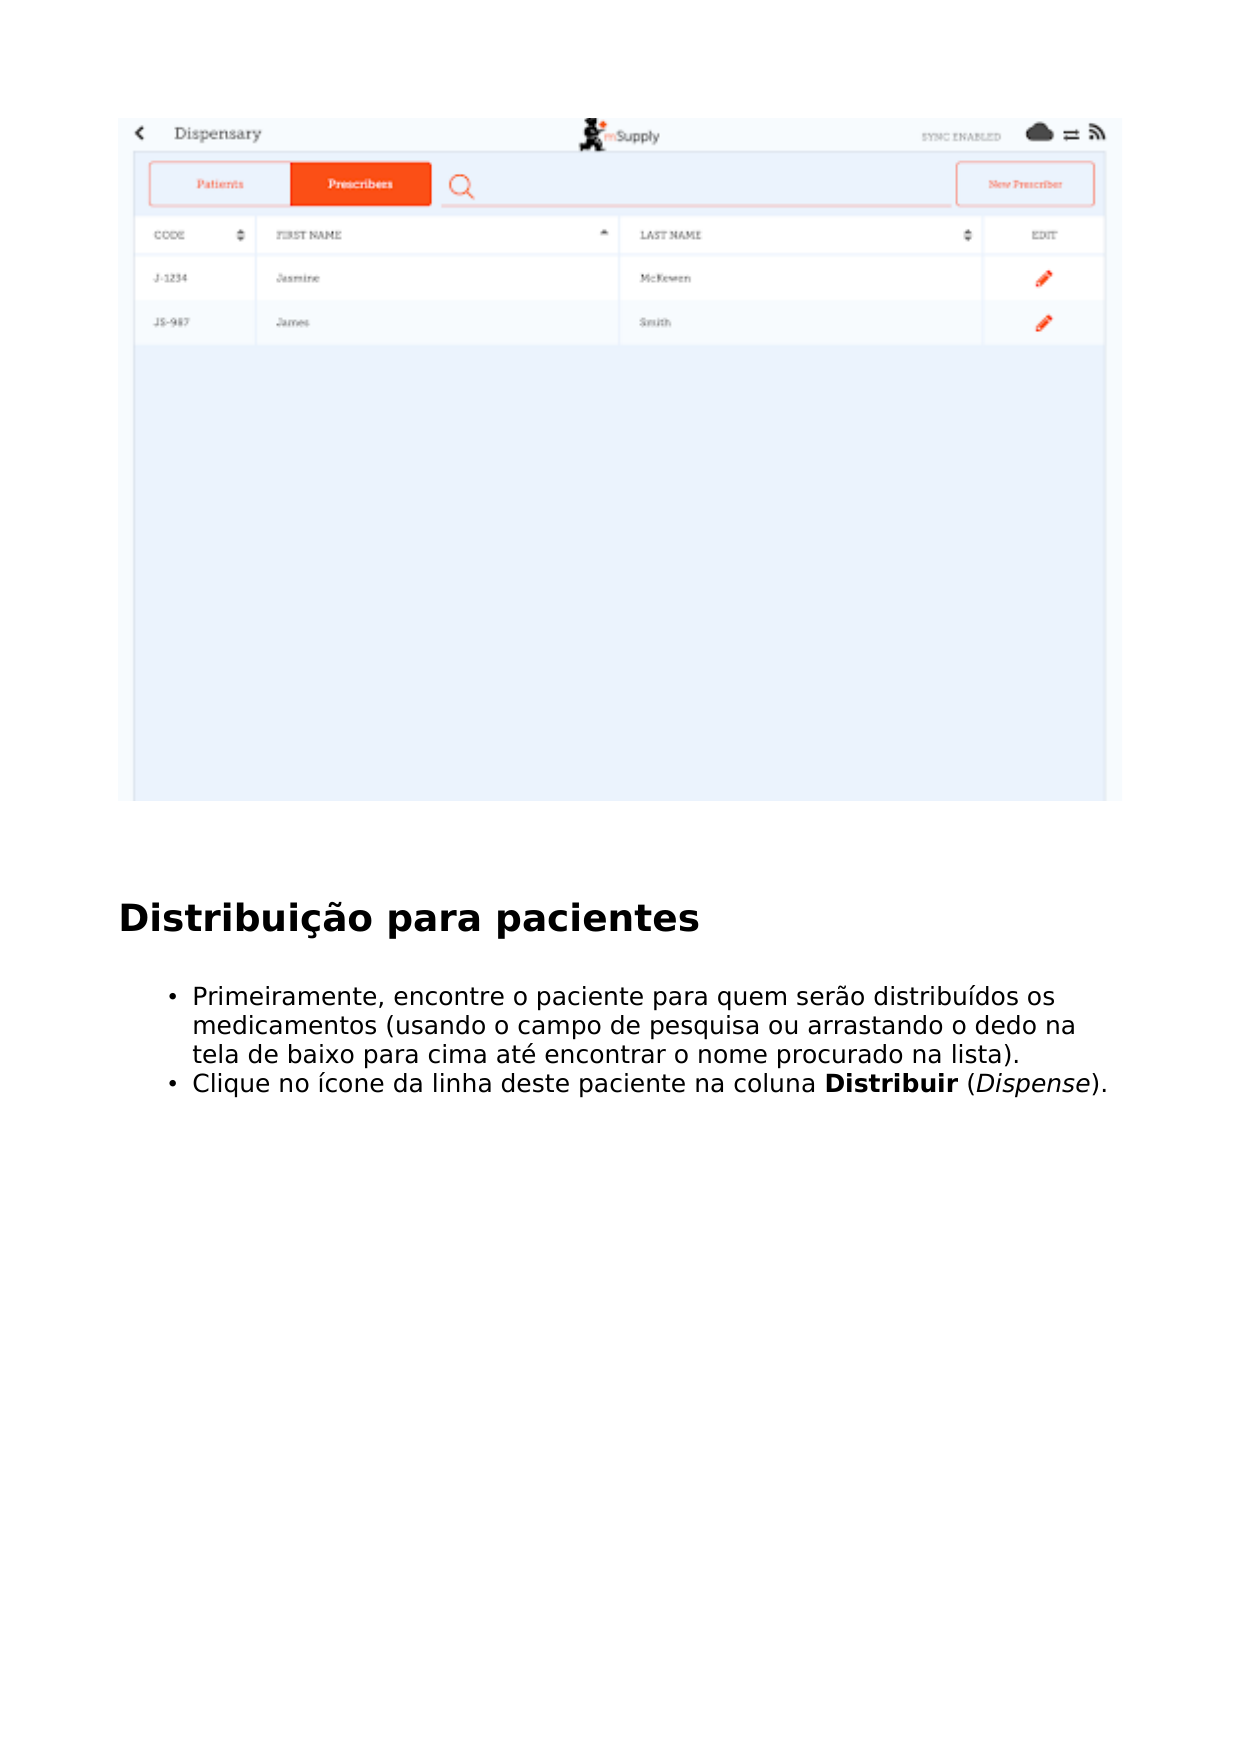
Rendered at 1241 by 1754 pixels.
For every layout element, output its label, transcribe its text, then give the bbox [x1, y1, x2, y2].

list Clique no ícone da linha deste paciente na coluna Distribuir (Dispense). [177, 1069, 1122, 1098]
list Primeiramente, encontre o paciente para quem serão distribuídos os medicamentos (usando o campo de pesquisa ou arrastando o dedo na tela de baixo para cima até encontrar o nome procurado na lista). [177, 982, 1122, 1069]
picture [118, 118, 1123, 801]
subtitle Distribuição para pacientes [118, 896, 1122, 940]
